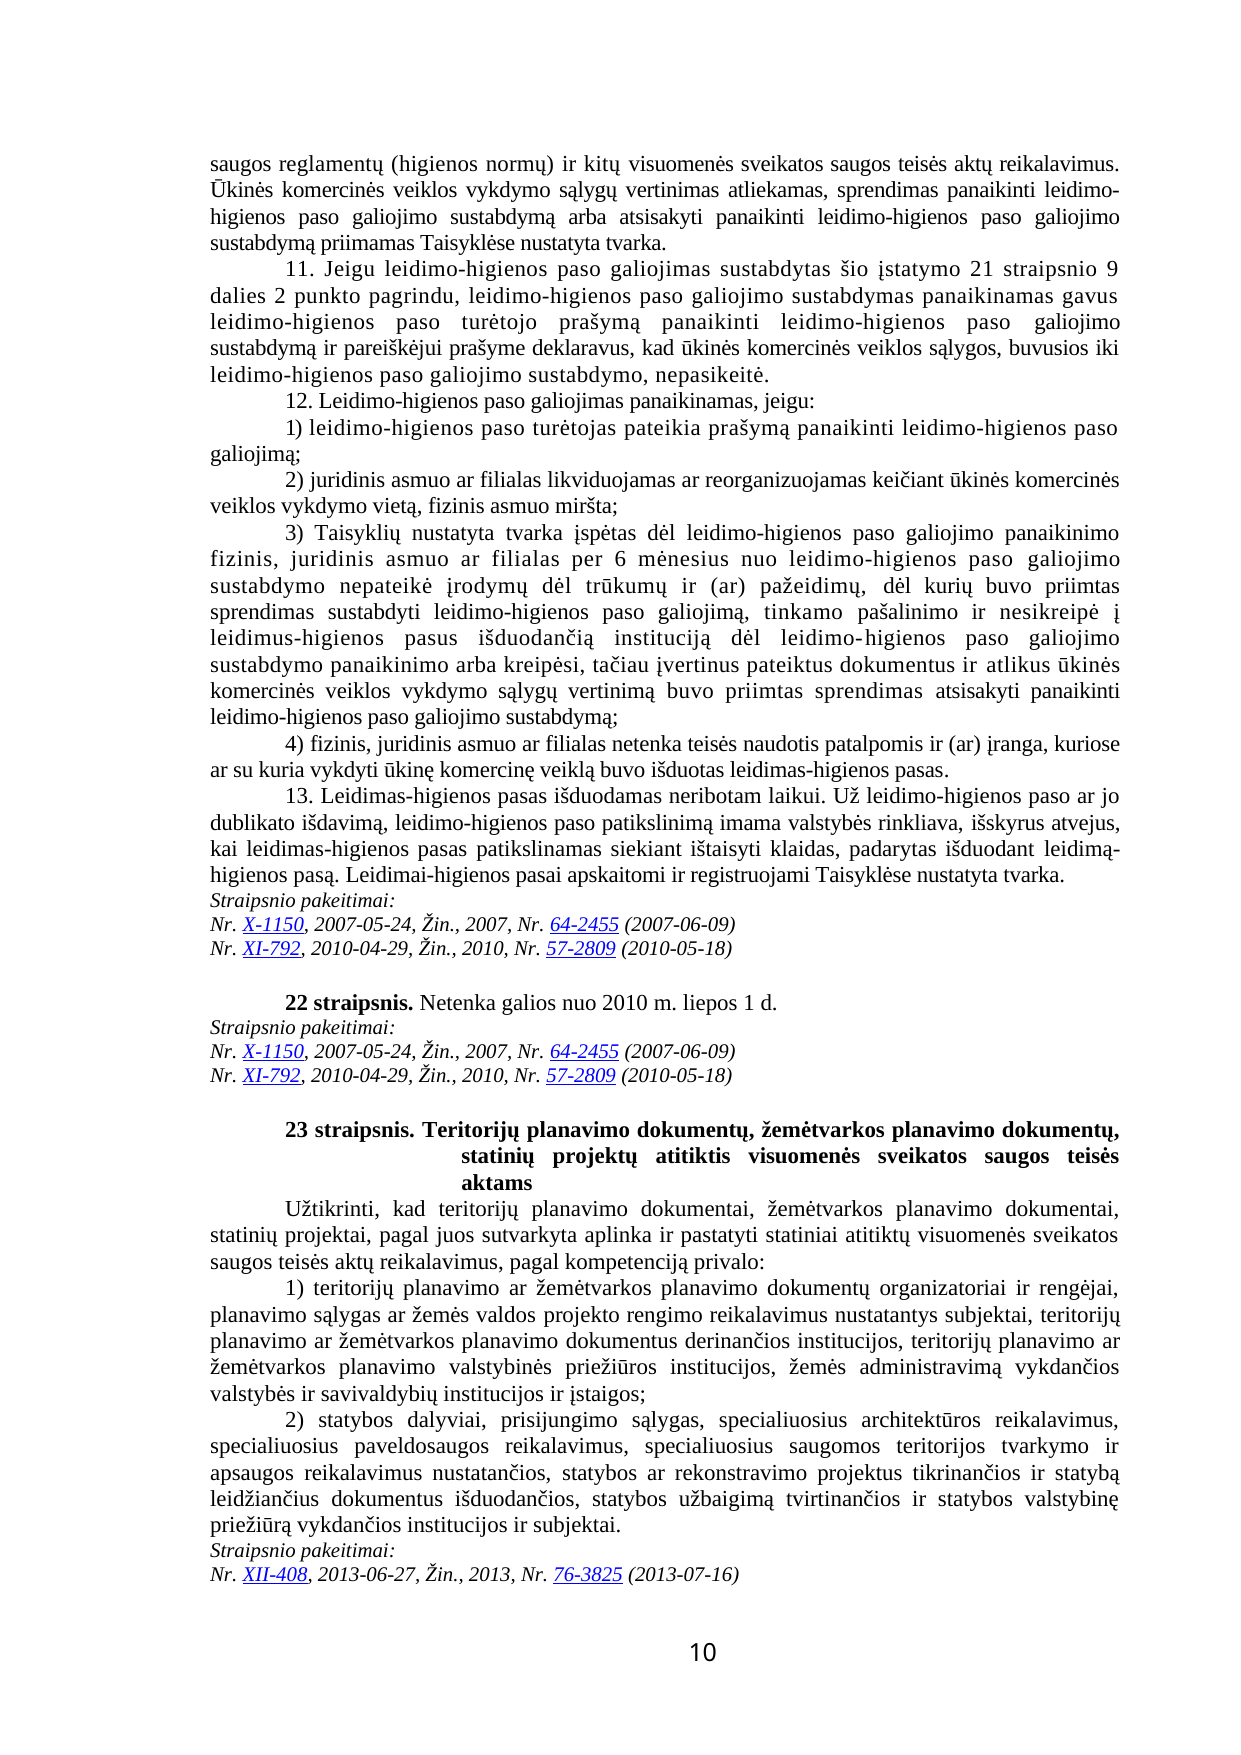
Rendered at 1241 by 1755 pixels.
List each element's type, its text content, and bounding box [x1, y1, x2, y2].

text Straipsnio pakeitimai: [210, 1538, 1120, 1562]
text saugos reglamentų (higienos normų) ir kitų visuomenės sveikatos saugos teisės aktų reikalavimus. Ūkinės komercinės veiklos vykdymo sąlygų vertinimas atliekamas, sprendimas panaikinti leidimo-higienos paso galiojimo sustabdymą arba atsisakyti panaikinti leidimo-higienos paso galiojimo sustabdymą priimamas Taisyklėse nustatyta tvarka. [210, 150, 1120, 255]
text 4) fizinis, juridinis asmuo ar filialas netenka teisės naudotis patalpomis ir (ar) įranga, kuriose ar su kuria vykdyti ūkinę komercinę veiklą buvo išduotas leidimas-higienos pasas. [210, 730, 1120, 782]
text Straipsnio pakeitimai: [210, 1015, 1120, 1039]
text 12. Leidimo-higienos paso galiojimas panaikinamas, jeigu: [210, 387, 1120, 413]
text 3) Taisyklių nustatyta tvarka įspėtas dėl leidimo-higienos paso galiojimo panaikinimo fizinis, juridinis asmuo ar filialas per 6 mėnesius nuo leidimo-higienos paso galiojimo sustabdymo nepateikė įrodymų dėl trūkumų ir (ar) pažeidimų, dėl kurių buvo priimtas sprendimas sustabdyti leidimo-higienos paso galiojimą, tinkamo pašalinimo ir nesikreipė į leidimus-higienos pasus išduodančią instituciją dėl leidimo-higienos paso galiojimo sustabdymo panaikinimo arba kreipėsi, tačiau įvertinus pateiktus dokumentus ir atlikus ūkinės komercinės veiklos vykdymo sąlygų vertinimą buvo priimtas sprendimas atsisakyti panaikinti leidimo-higienos paso galiojimo sustabdymą; [210, 519, 1120, 730]
text Nr. XII-408, 2013-06-27, Žin., 2013, Nr. 76-3825 (2013-07-16) [210, 1562, 1120, 1586]
text Nr. XI-792, 2010-04-29, Žin., 2010, Nr. 57-2809 (2010-05-18) [210, 936, 1120, 960]
text 1) leidimo-higienos paso turėtojas pateikia prašymą panaikinti leidimo-higienos paso galiojimą; [210, 413, 1120, 466]
text 11. Jeigu leidimo-higienos paso galiojimas sustabdytas šio įstatymo 21 straipsnio 9 dalies 2 punkto pagrindu, leidimo-higienos paso galiojimo sustabdymas panaikinamas gavus leidimo-higienos paso turėtojo prašymą panaikinti leidimo-higienos paso galiojimo sustabdymą ir pareiškėjui prašyme deklaravus, kad ūkinės komercinės veiklos sąlygos, buvusios iki leidimo-higienos paso galiojimo sustabdymo, nepasikeitė. [210, 255, 1120, 387]
text 23 straipsnis. Teritorijų planavimo dokumentų, žemėtvarkos planavimo dokumentų, statinių projektų atitiktis visuomenės sveikatos saugos teisės aktams [285, 1116, 1120, 1195]
text Užtikrinti, kad teritorijų planavimo dokumentai, žemėtvarkos planavimo dokumentai, statinių projektai, pagal juos sutvarkyta aplinka ir pastatyti statiniai atitiktų visuomenės sveikatos saugos teisės aktų reikalavimus, pagal kompetenciją privalo: [210, 1195, 1120, 1274]
text 13. Leidimas-higienos pasas išduodamas neribotam laikui. Už leidimo-higienos paso ar jo dublikato išdavimą, leidimo-higienos paso patikslinimą imama valstybės rinkliava, išskyrus atvejus, kai leidimas-higienos pasas patikslinamas siekiant ištaisyti klaidas, padarytas išduodant leidimą-higienos pasą. Leidimai-higienos pasai apskaitomi ir registruojami Taisyklėse nustatyta tvarka. [210, 782, 1120, 888]
text 1) teritorijų planavimo ar žemėtvarkos planavimo dokumentų organizatoriai ir rengėjai, planavimo sąlygas ar žemės valdos projekto rengimo reikalavimus nustatantys subjektai, teritorijų planavimo ar žemėtvarkos planavimo dokumentus derinančios institucijos, teritorijų planavimo ar žemėtvarkos planavimo valstybinės priežiūros institucijos, žemės administravimą vykdančios valstybės ir savivaldybių institucijos ir įstaigos; [210, 1274, 1120, 1406]
text Straipsnio pakeitimai: [210, 888, 1120, 912]
text 2) juridinis asmuo ar filialas likviduojamas ar reorganizuojamas keičiant ūkinės komercinės veiklos vykdymo vietą, fizinis asmuo miršta; [210, 466, 1120, 519]
text Nr. X-1150, 2007-05-24, Žin., 2007, Nr. 64-2455 (2007-06-09) [210, 1039, 1120, 1063]
text 2) statybos dalyviai, prisijungimo sąlygas, specialiuosius architektūros reikalavimus, specialiuosius paveldosaugos reikalavimus, specialiuosius saugomos teritorijos tvarkymo ir apsaugos reikalavimus nustatančios, statybos ar rekonstravimo projektus tikrinančios ir statybą leidžiančius dokumentus išduodančios, statybos užbaigimą tvirtinančios ir statybos valstybinę priežiūrą vykdančios institucijos ir subjektai. [210, 1406, 1120, 1538]
text 22 straipsnis. Netenka galios nuo 2010 m. liepos 1 d. [210, 989, 1120, 1015]
text Nr. X-1150, 2007-05-24, Žin., 2007, Nr. 64-2455 (2007-06-09) [210, 912, 1120, 936]
text Nr. XI-792, 2010-04-29, Žin., 2010, Nr. 57-2809 (2010-05-18) [210, 1063, 1120, 1087]
